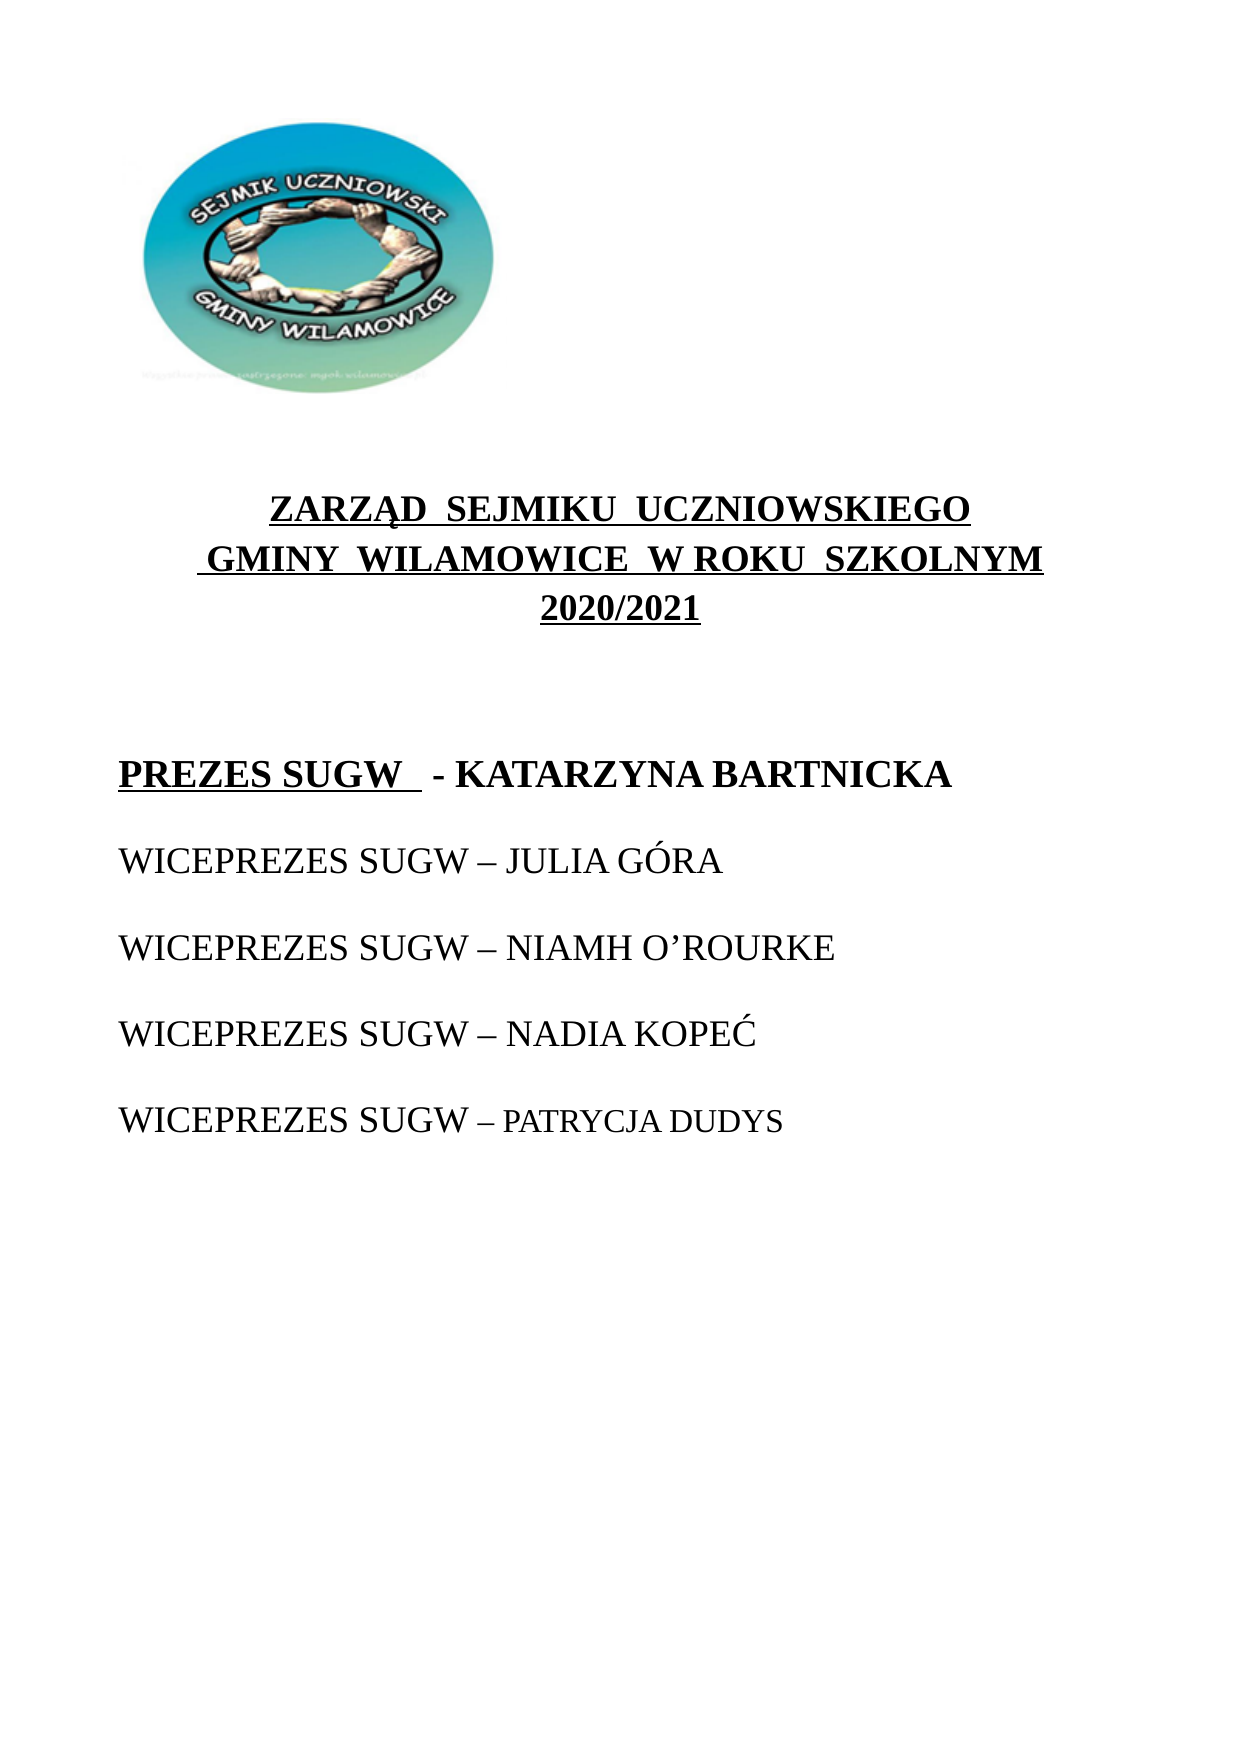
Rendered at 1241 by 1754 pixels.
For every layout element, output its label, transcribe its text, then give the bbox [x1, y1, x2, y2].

text WICEPREZES SUGW – PATRYCJA DUDYS [118, 1098, 1122, 1141]
text ZARZĄD SEJMIKU UCZNIOWSKIEGO [118, 486, 1122, 529]
text GMINY WILAMOWICE W ROKU SZKOLNYM 2020/2021 [118, 536, 1122, 629]
text WICEPREZES SUGW – JULIA GÓRA [118, 839, 1122, 882]
text WICEPREZES SUGW – NADIA KOPEĆ [118, 1011, 1122, 1054]
text PREZES SUGW - KATARZYNA BARTNICKA [118, 750, 1122, 796]
text WICEPREZES SUGW – NIAMH O’ROURKE [118, 925, 1122, 968]
